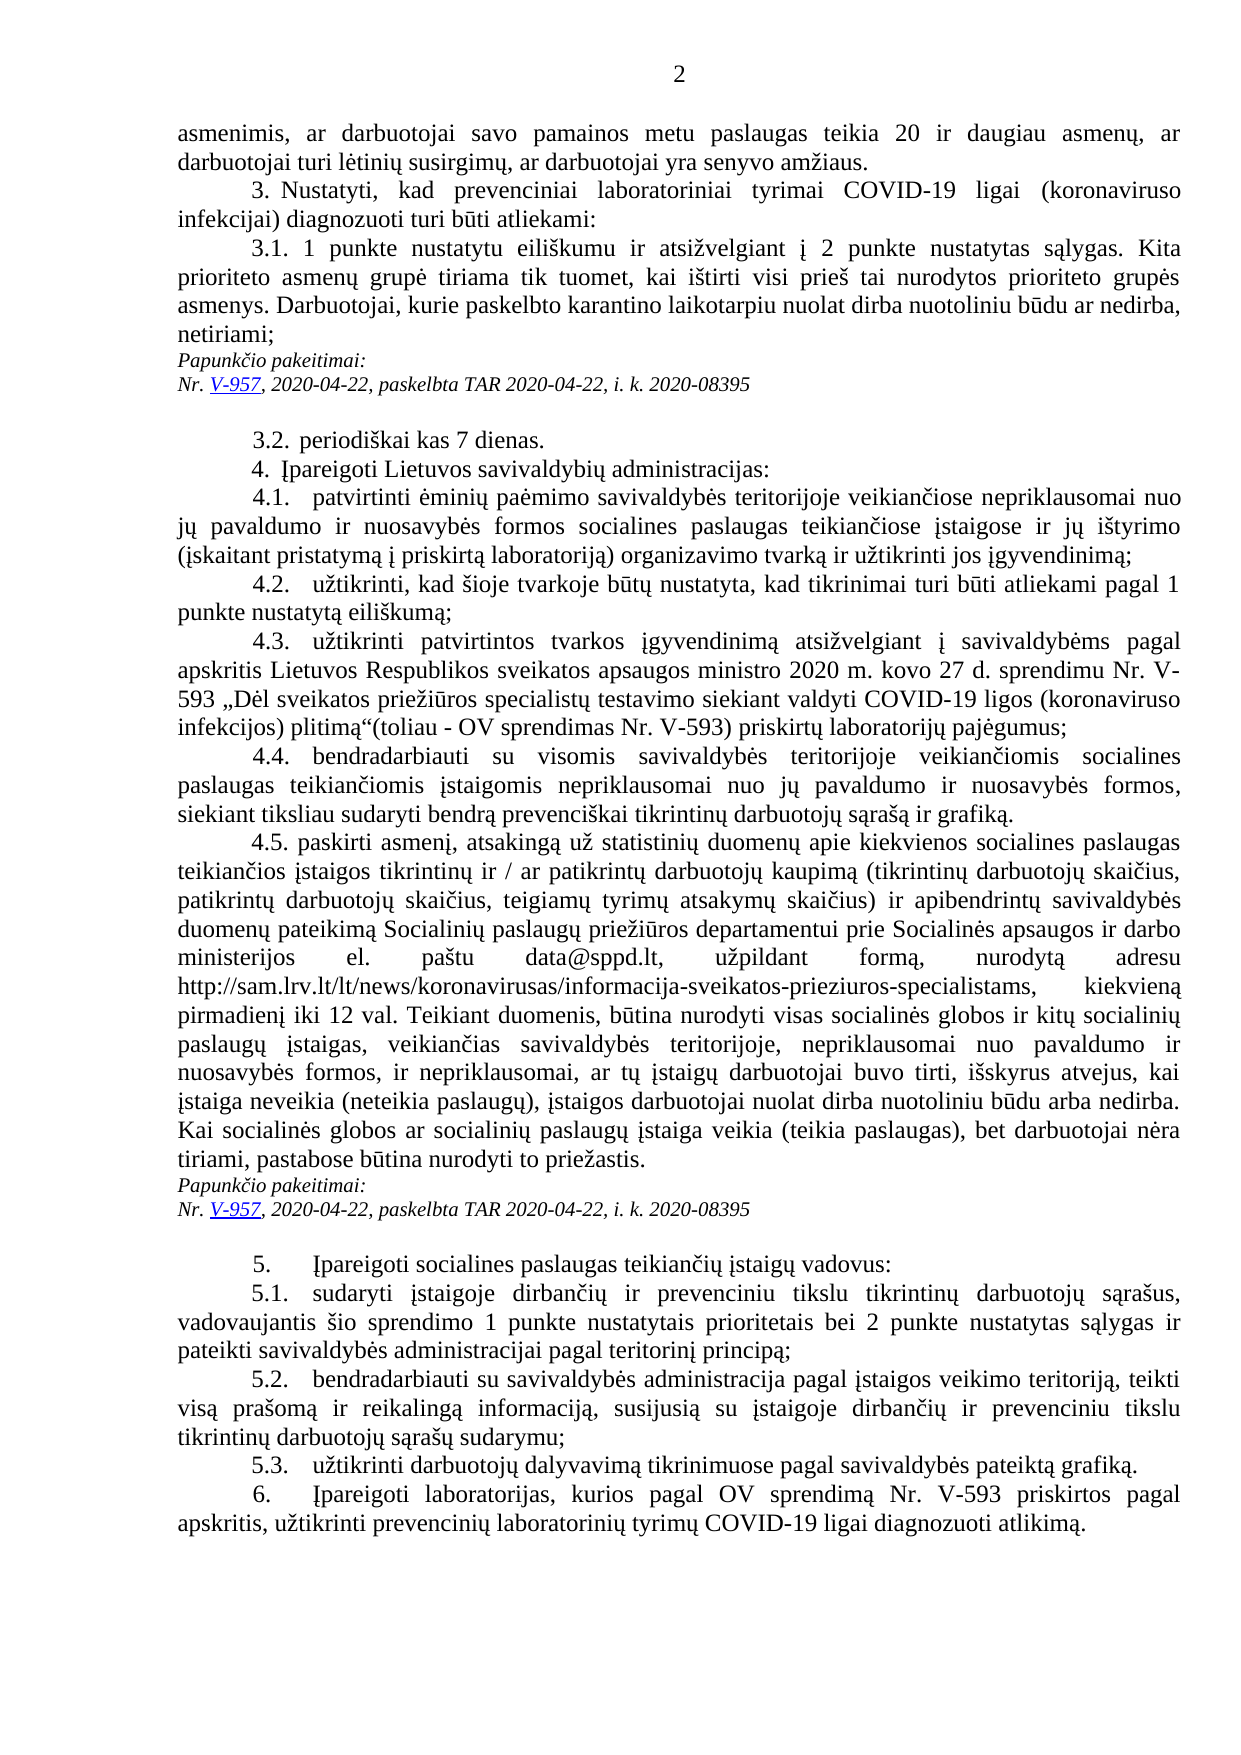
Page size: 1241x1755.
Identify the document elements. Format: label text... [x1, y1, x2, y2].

text 4.5. paskirti asmenį, atsakingą už statistinių duomenų apie kiekvienos socialines paslaugas teikiančios įstaigos tikrintinų ir / ar patikrintų darbuotojų kaupimą (tikrintinų darbuotojų skaičius, patikrintų darbuotojų skaičius, teigiamų tyrimų atsakymų skaičius) ir apibendrintų savivaldybės duomenų pateikimą Socialinių paslaugų priežiūros departamentui prie Socialinės apsaugos ir darbo ministerijos el. paštu data@sppd.lt, užpildant formą, nurodytą adresu http://sam.lrv.lt/lt/news/koronavirusas/informacija-sveikatos-prieziuros-specialistams, kiekvieną pirmadienį iki 12 val. Teikiant duomenis, būtina nurodyti visas socialinės globos ir kitų socialinių paslaugų įstaigas, veikiančias savivaldybės teritorijoje, nepriklausomai nuo pavaldumo ir nuosavybės formos, ir nepriklausomai, ar tų įstaigų darbuotojai buvo tirti, išskyrus atvejus, kai įstaiga neveikia (neteikia paslaugų), įstaigos darbuotojai nuolat dirba nuotoliniu būdu arba nedirba. Kai socialinės globos ar socialinių paslaugų įstaiga veikia (teikia paslaugas), bet darbuotojai nėra tiriami, pastabose būtina nurodyti to priežastis. [177, 827, 1181, 1172]
text asmenimis, ar darbuotojai savo pamainos metu paslaugas teikia 20 ir daugiau asmenų, ar darbuotojai turi lėtinių susirgimų, ar darbuotojai yra senyvo amžiaus. [177, 118, 1181, 176]
text 5.2. bendradarbiauti su savivaldybės administracija pagal įstaigos veikimo teritoriją, teikti visą prašomą ir reikalingą informaciją, susijusią su įstaigoje dirbančių ir prevenciniu tikslu tikrintinų darbuotojų sąrašų sudarymu; [177, 1364, 1181, 1451]
text 4.2. užtikrinti, kad šioje tvarkoje būtų nustatyta, kad tikrinimai turi būti atliekami pagal 1 punkte nustatytą eiliškumą; [177, 569, 1181, 626]
text 5. Įpareigoti socialines paslaugas teikiančių įstaigų vadovus: [177, 1249, 1181, 1278]
text Nr. V-957, 2020-04-22, paskelbta TAR 2020-04-22, i. k. 2020-08395 [177, 372, 1181, 396]
text 4.3. užtikrinti patvirtintos tvarkos įgyvendinimą atsižvelgiant į savivaldybėms pagal apskritis Lietuvos Respublikos sveikatos apsaugos ministro 2020 m. kovo 27 d. sprendimu Nr. V-593 „Dėl sveikatos priežiūros specialistų testavimo siekiant valdyti COVID-19 ligos (koronaviruso infekcijos) plitimą“(toliau - OV sprendimas Nr. V-593) priskirtų laboratorijų pajėgumus; [177, 626, 1181, 741]
text 6. Įpareigoti laboratorijas, kurios pagal OV sprendimą Nr. V-593 priskirtos pagal apskritis, užtikrinti prevencinių laboratorinių tyrimų COVID-19 ligai diagnozuoti atlikimą. [177, 1479, 1181, 1537]
text 5.3. užtikrinti darbuotojų dalyvavimą tikrinimuose pagal savivaldybės pateiktą grafiką. [177, 1451, 1181, 1479]
text 5.1. sudaryti įstaigoje dirbančių ir prevenciniu tikslu tikrintinų darbuotojų sąrašus, vadovaujantis šio sprendimo 1 punkte nustatytais prioritetais bei 2 punkte nustatytas sąlygas ir pateikti savivaldybės administracijai pagal teritorinį principą; [177, 1278, 1181, 1364]
text Papunkčio pakeitimai: [177, 1172, 1181, 1197]
text 4.4. bendradarbiauti su visomis savivaldybės teritorijoje veikiančiomis socialines paslaugas teikiančiomis įstaigomis nepriklausomai nuo jų pavaldumo ir nuosavybės formos, siekiant tiksliau sudaryti bendrą prevenciškai tikrintinų darbuotojų sąrašą ir grafiką. [177, 741, 1181, 827]
text 3.1. 1 punkte nustatytu eiliškumu ir atsižvelgiant į 2 punkte nustatytas sąlygas. Kita prioriteto asmenų grupė tiriama tik tuomet, kai ištirti visi prieš tai nurodytos prioriteto grupės asmenys. Darbuotojai, kurie paskelbto karantino laikotarpiu nuolat dirba nuotoliniu būdu ar nedirba, netiriami; [177, 233, 1181, 348]
text Nr. V-957, 2020-04-22, paskelbta TAR 2020-04-22, i. k. 2020-08395 [177, 1197, 1181, 1221]
text 4. Įpareigoti Lietuvos savivaldybių administracijas: [177, 454, 1181, 482]
text 3. Nustatyti, kad prevenciniai laboratoriniai tyrimai COVID-19 ligai (koronaviruso infekcijai) diagnozuoti turi būti atliekami: [177, 176, 1181, 233]
text 4.1. patvirtinti ėminių paėmimo savivaldybės teritorijoje veikiančiose nepriklausomai nuo jų pavaldumo ir nuosavybės formos socialines paslaugas teikiančiose įstaigose ir jų ištyrimo (įskaitant pristatymą į priskirtą laboratoriją) organizavimo tvarką ir užtikrinti jos įgyvendinimą; [177, 482, 1181, 569]
text 3.2. periodiškai kas 7 dienas. [252, 425, 1181, 454]
text Papunkčio pakeitimai: [177, 348, 1181, 372]
